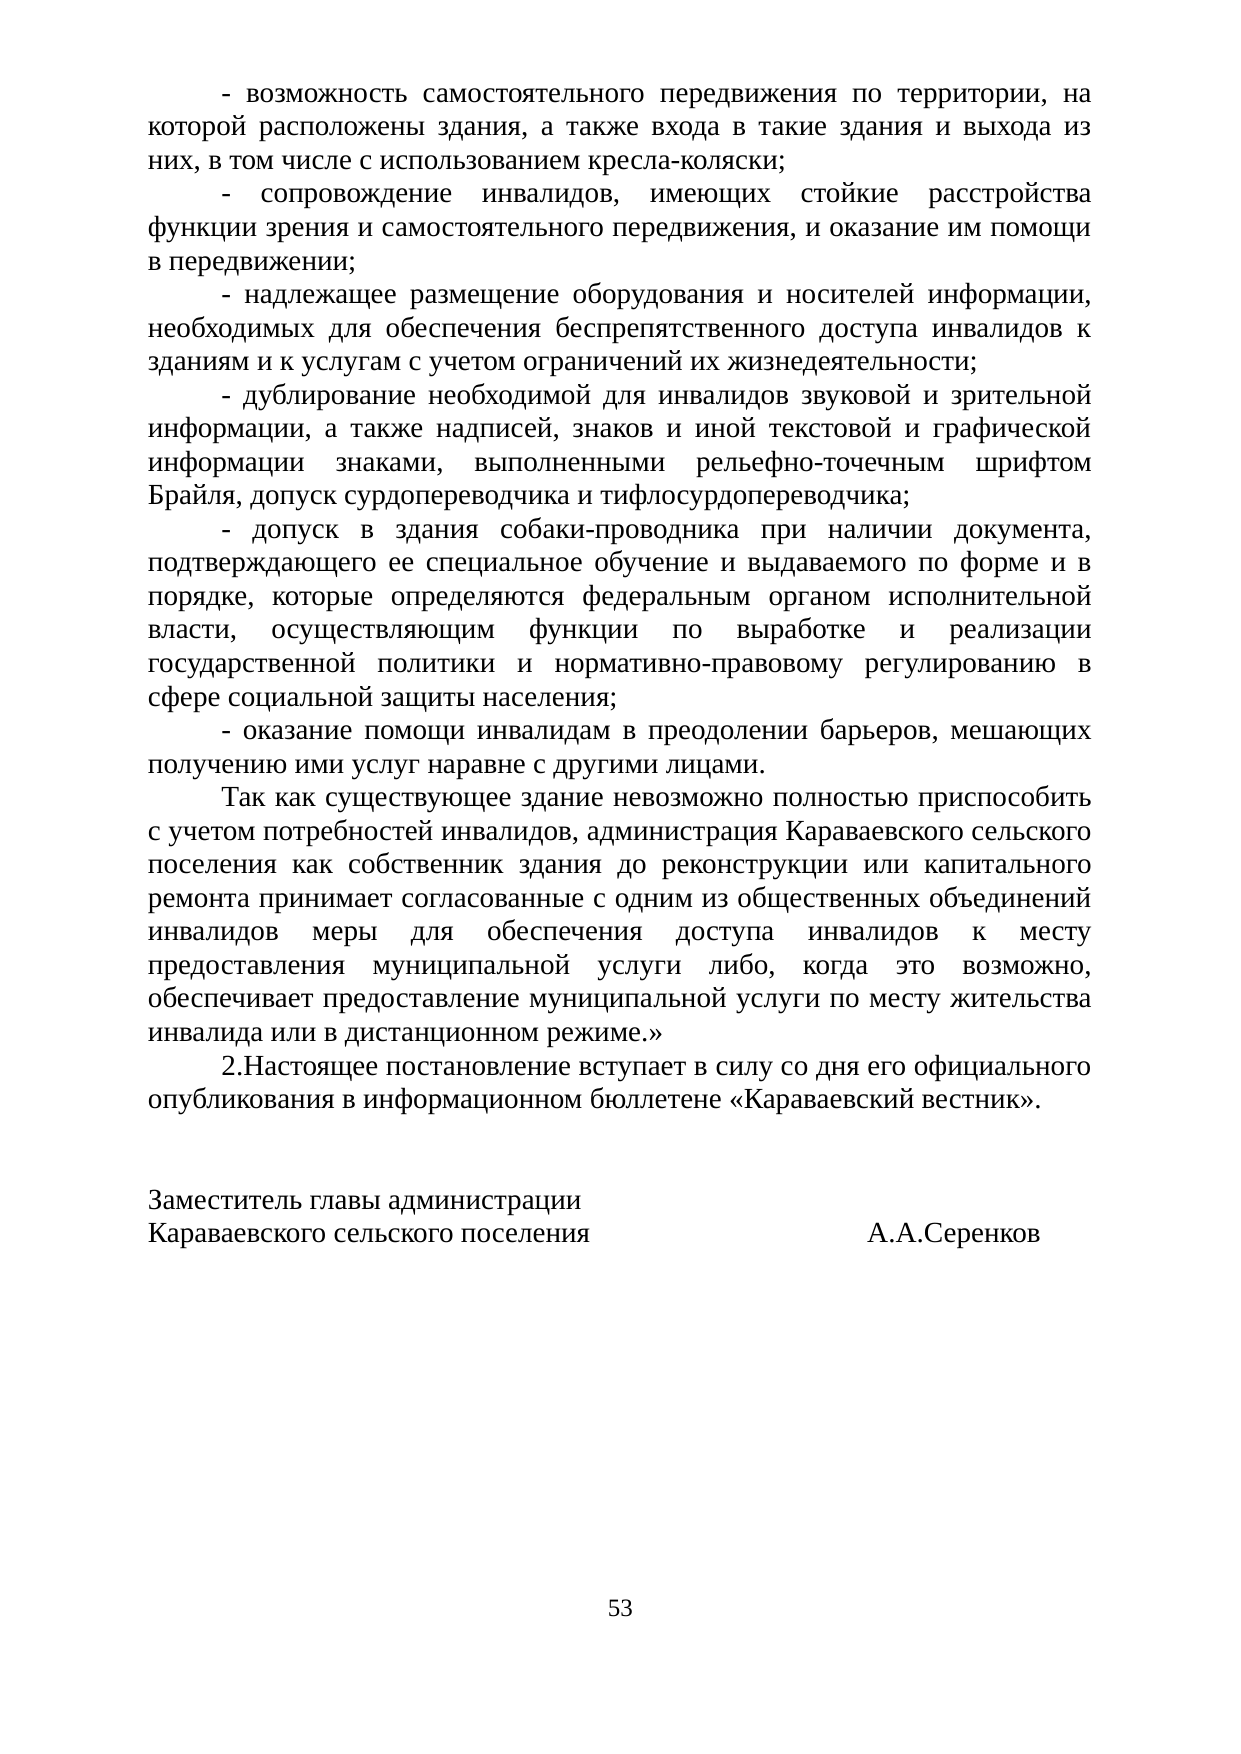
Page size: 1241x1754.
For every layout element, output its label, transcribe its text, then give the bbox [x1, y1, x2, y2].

text Заместитель главы администрации [148, 1182, 1092, 1215]
text Так как существующее здание невозможно полностью приспособить с учетом потребностей инвалидов, администрация Караваевского сельского поселения как собственник здания до реконструкции или капитального ремонта принимает согласованные с одним из общественных объединений инвалидов меры для обеспечения доступа инвалидов к месту предоставления муниципальной услуги либо, когда это возможно, обеспечивает предоставление муниципальной услуги по месту жительства инвалида или в дистанционном режиме.» [148, 779, 1092, 1048]
text - возможность самостоятельного передвижения по территории, на которой расположены здания, а также входа в такие здания и выхода из них, в том числе с использованием кресла-коляски; [148, 75, 1092, 176]
text - дублирование необходимой для инвалидов звуковой и зрительной информации, а также надписей, знаков и иной текстовой и графической информации знаками, выполненными рельефно-точечным шрифтом Брайля, допуск сурдопереводчика и тифлосурдопереводчика; [148, 377, 1092, 511]
text - надлежащее размещение оборудования и носителей информации, необходимых для обеспечения беспрепятственного доступа инвалидов к зданиям и к услугам с учетом ограничений их жизнедеятельности; [148, 276, 1092, 377]
text Караваевского сельского поселения А.А.Серенков [148, 1215, 1092, 1249]
text - оказание помощи инвалидам в преодолении барьеров, мешающих получению ими услуг наравне с другими лицами. [148, 712, 1092, 779]
text 2.Настоящее постановление вступает в силу со дня его официального опубликования в информационном бюллетене «Караваевский вестник». [148, 1048, 1092, 1115]
text - допуск в здания собаки-проводника при наличии документа, подтверждающего ее специальное обучение и выдаваемого по форме и в порядке, которые определяются федеральным органом исполнительной власти, осуществляющим функции по выработке и реализации государственной политики и нормативно-правовому регулированию в сфере социальной защиты населения; [148, 511, 1092, 712]
text - сопровождение инвалидов, имеющих стойкие расстройства функции зрения и самостоятельного передвижения, и оказание им помощи в передвижении; [148, 176, 1092, 276]
